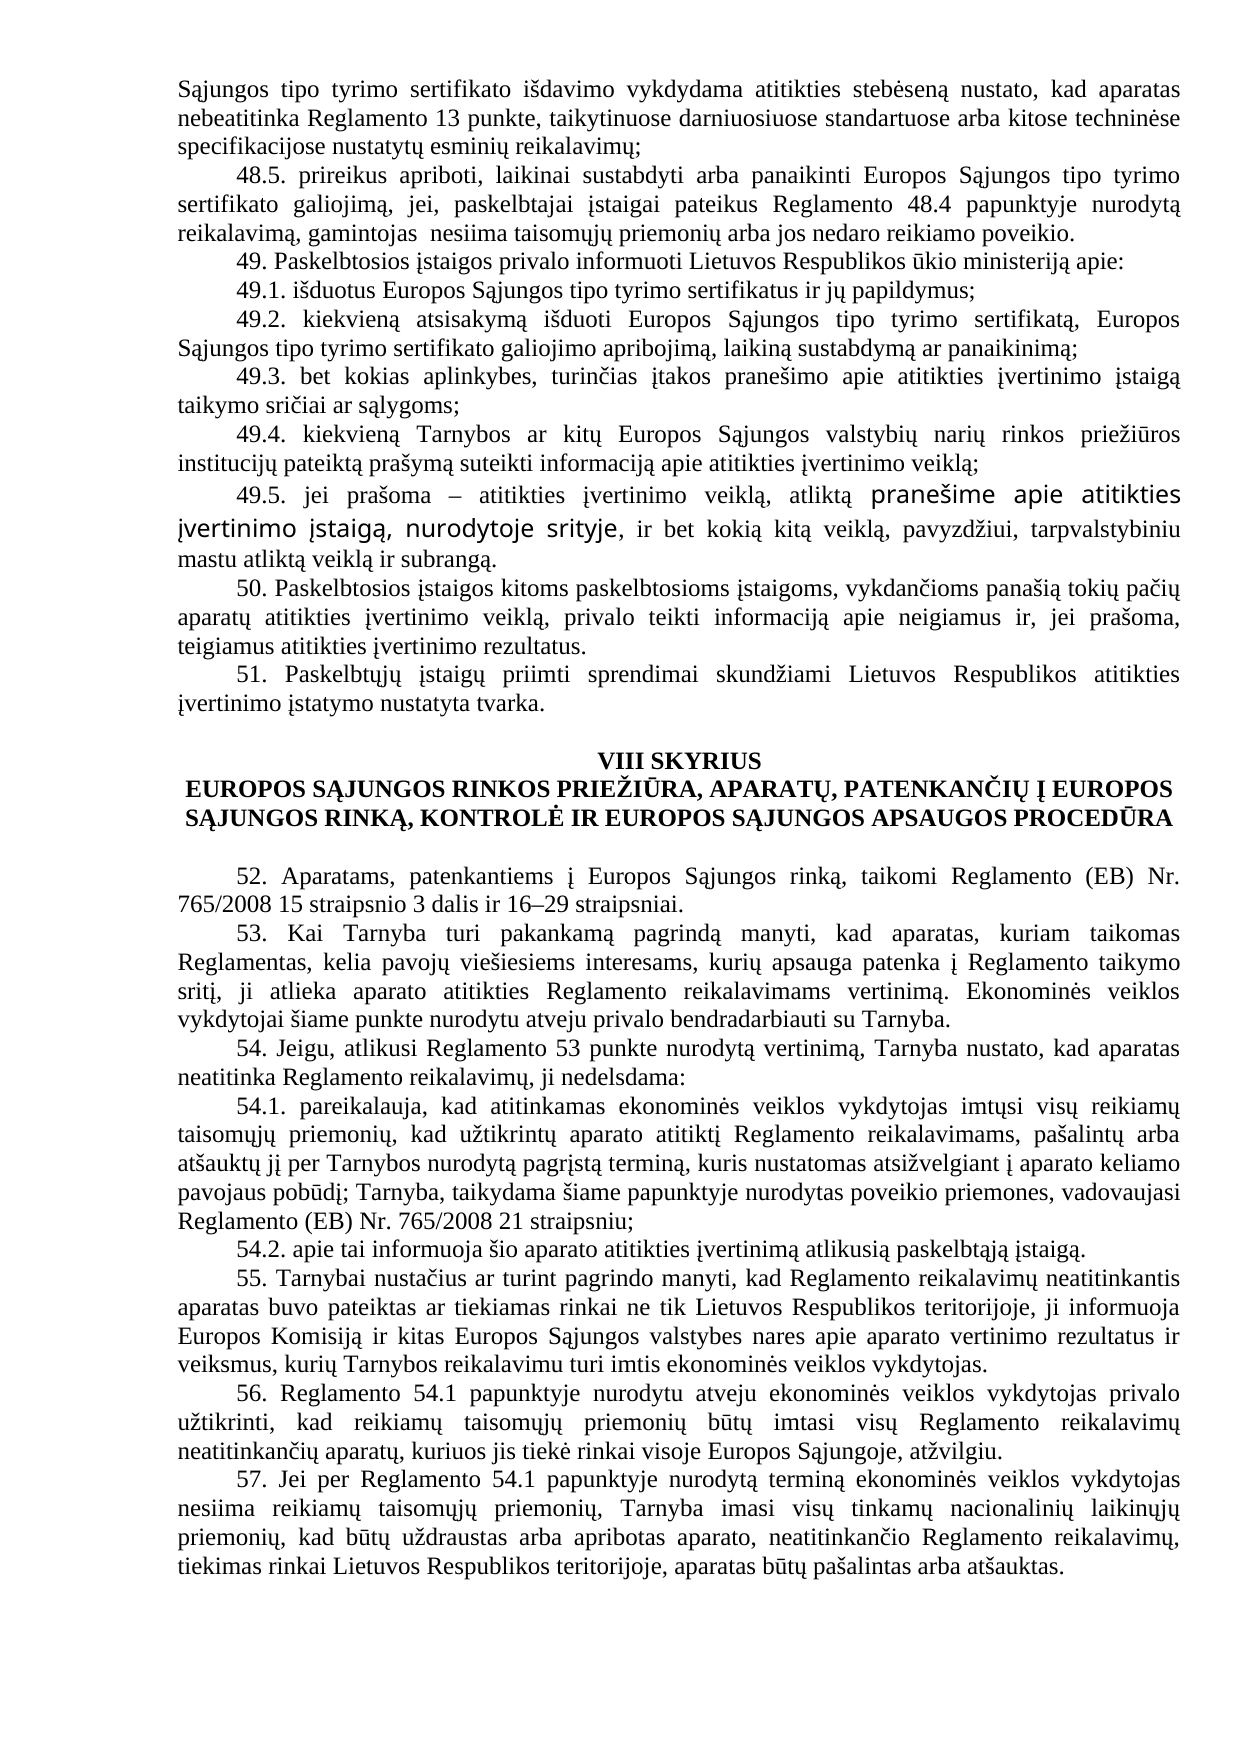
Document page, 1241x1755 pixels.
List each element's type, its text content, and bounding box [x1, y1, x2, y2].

text 51. Paskelbtųjų įstaigų priimti sprendimai skundžiami Lietuvos Respublikos atitikties įvertinimo įstatymo nustatyta tvarka. [177, 659, 1181, 717]
text 54.1. pareikalauja, kad atitinkamas ekonominės veiklos vykdytojas imtųsi visų reikiamų taisomųjų priemonių, kad užtikrintų aparato atitiktį Reglamento reikalavimams, pašalintų arba atšauktų jį per Tarnybos nurodytą pagrįstą terminą, kuris nustatomas atsižvelgiant į aparato keliamo pavojaus pobūdį; Tarnyba, taikydama šiame papunktyje nurodytas poveikio priemones, vadovaujasi Reglamento (EB) Nr. 765/2008 21 straipsniu; [177, 1091, 1181, 1234]
text 54. Jeigu, atlikusi Reglamento 53 punkte nurodytą vertinimą, Tarnyba nustato, kad aparatas neatitinka Reglamento reikalavimų, ji nedelsdama: [177, 1033, 1181, 1091]
text EUROPOS SĄJUNGOS RINKOS PRIEŽIŪRA, APARATŲ, patenkančių Į EUROPOS SĄJUNGOS RINKĄ, KONTROLĖ ir europos SĄJUNGOS APSAUGOS PROCEDŪRA [177, 774, 1181, 832]
text 49.2. kiekvieną atsisakymą išduoti Europos Sąjungos tipo tyrimo sertifikatą, Europos Sąjungos tipo tyrimo sertifikato galiojimo apribojimą, laikiną sustabdymą ar panaikinimą; [177, 304, 1181, 361]
text 49.3. bet kokias aplinkybes, turinčias įtakos pranešimo apie atitikties įvertinimo įstaigą taikymo sričiai ar sąlygoms; [177, 361, 1181, 419]
text 48.5. prireikus apriboti, laikinai sustabdyti arba panaikinti Europos Sąjungos tipo tyrimo sertifikato galiojimą, jei, paskelbtajai įstaigai pateikus Reglamento 48.4 papunktyje nurodytą reikalavimą, gamintojas nesiima taisomųjų priemonių arba jos nedaro reikiamo poveikio. [177, 160, 1181, 246]
text 49. Paskelbtosios įstaigos privalo informuoti Lietuvos Respublikos ūkio ministeriją apie: [177, 246, 1181, 275]
text 53. Kai Tarnyba turi pakankamą pagrindą manyti, kad aparatas, kuriam taikomas Reglamentas, kelia pavojų viešiesiems interesams, kurių apsauga patenka į Reglamento taikymo sritį, ji atlieka aparato atitikties Reglamento reikalavimams vertinimą. Ekonominės veiklos vykdytojai šiame punkte nurodytu atveju privalo bendradarbiauti su Tarnyba. [177, 918, 1181, 1033]
text 49.4. kiekvieną Tarnybos ar kitų Europos Sąjungos valstybių narių rinkos priežiūros institucijų pateiktą prašymą suteikti informaciją apie atitikties įvertinimo veiklą; [177, 419, 1181, 476]
text 56. Reglamento 54.1 papunktyje nurodytu atveju ekonominės veiklos vykdytojas privalo užtikrinti, kad reikiamų taisomųjų priemonių būtų imtasi visų Reglamento reikalavimų neatitinkančių aparatų, kuriuos jis tiekė rinkai visoje Europos Sąjungoje, atžvilgiu. [177, 1378, 1181, 1464]
text 55. Tarnybai nustačius ar turint pagrindo manyti, kad Reglamento reikalavimų neatitinkantis aparatas buvo pateiktas ar tiekiamas rinkai ne tik Lietuvos Respublikos teritorijoje, ji informuoja Europos Komisiją ir kitas Europos Sąjungos valstybes nares apie aparato vertinimo rezultatus ir veiksmus, kurių Tarnybos reikalavimu turi imtis ekonominės veiklos vykdytojas. [177, 1263, 1181, 1378]
text 57. Jei per Reglamento 54.1 papunktyje nurodytą terminą ekonominės veiklos vykdytojas nesiima reikiamų taisomųjų priemonių, Tarnyba imasi visų tinkamų nacionalinių laikinųjų priemonių, kad būtų uždraustas arba apribotas aparato, neatitinkančio Reglamento reikalavimų, tiekimas rinkai Lietuvos Respublikos teritorijoje, aparatas būtų pašalintas arba atšauktas. [177, 1464, 1181, 1579]
text Sąjungos tipo tyrimo sertifikato išdavimo vykdydama atitikties stebėseną nustato, kad aparatas nebeatitinka Reglamento 13 punkte, taikytinuose darniuosiuose standartuose arba kitose techninėse specifikacijose nustatytų esminių reikalavimų; [177, 74, 1181, 160]
text 50. Paskelbtosios įstaigos kitoms paskelbtosioms įstaigoms, vykdančioms panašią tokių pačių aparatų atitikties įvertinimo veiklą, privalo teikti informaciją apie neigiamus ir, jei prašoma, teigiamus atitikties įvertinimo rezultatus. [177, 573, 1181, 659]
text 52. Aparatams, patenkantiems į Europos Sąjungos rinką, taikomi Reglamento (EB) Nr. 765/2008 15 straipsnio 3 dalis ir 16–29 straipsniai. [177, 861, 1181, 918]
text 49.5. jei prašoma – atitikties įvertinimo veiklą, atliktą pranešime apie atitikties įvertinimo įstaigą, nurodytoje srityje, ir bet kokią kitą veiklą, pavyzdžiui, tarpvalstybiniu mastu atliktą veiklą ir subrangą. [177, 476, 1181, 573]
text 49.1. išduotus Europos Sąjungos tipo tyrimo sertifikatus ir jų papildymus; [177, 275, 1181, 304]
text 54.2. apie tai informuoja šio aparato atitikties įvertinimą atlikusią paskelbtąją įstaigą. [177, 1234, 1181, 1263]
text VIII SKYRIUS [177, 746, 1181, 774]
